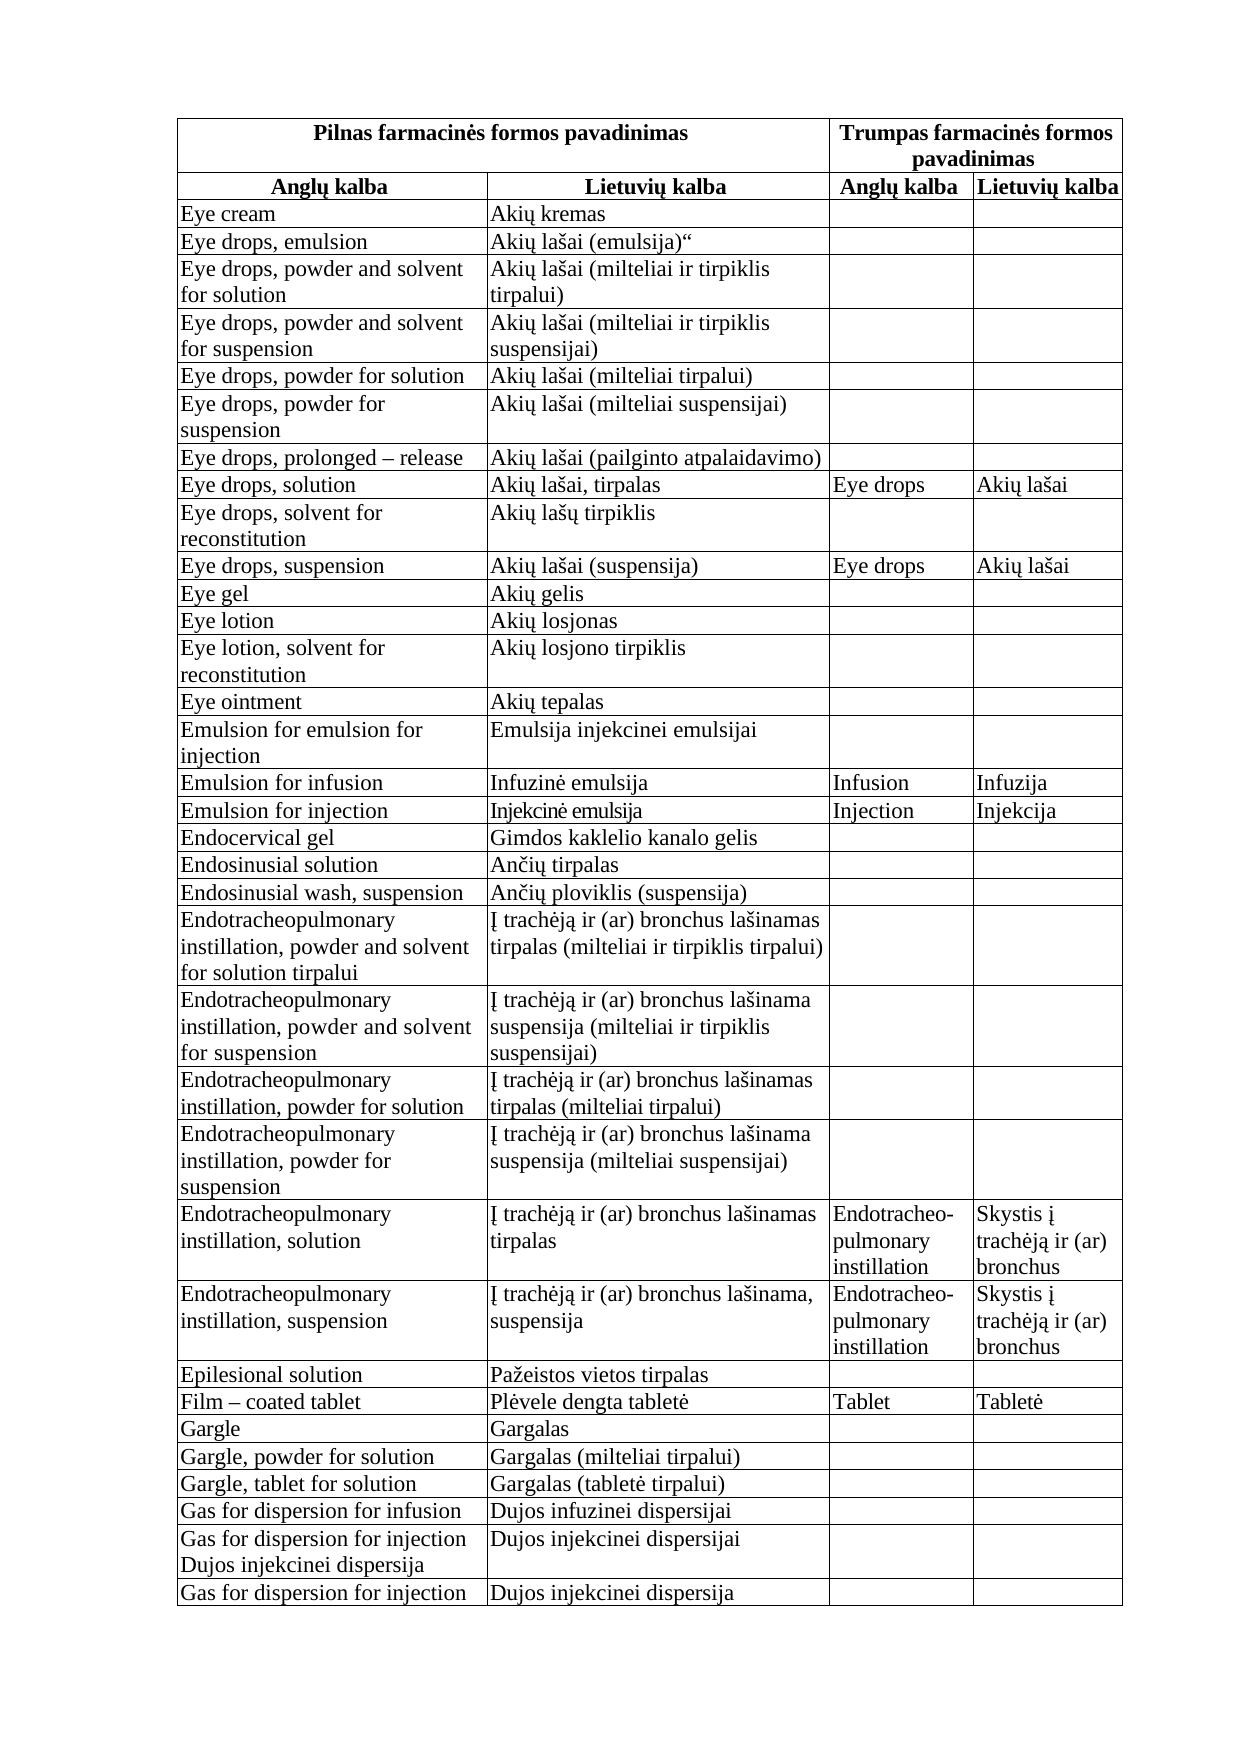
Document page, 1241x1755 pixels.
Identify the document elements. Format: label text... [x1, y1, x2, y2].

table_cell Gargalas [488, 1415, 829, 1442]
table_cell [830, 986, 973, 1066]
table_cell Eye drops [830, 552, 973, 579]
table_cell Epilesional solution [178, 1361, 487, 1387]
table_cell Emulsion for emulsion for injection [178, 716, 487, 768]
table_cell Infuzija [974, 769, 1122, 796]
table_cell [974, 607, 1122, 633]
table_cell [830, 1415, 973, 1442]
table_cell [974, 255, 1122, 308]
table_cell Akių kremas [488, 200, 829, 227]
table_cell Į trachėją ir (ar) bronchus lašinamas tirpalas [488, 1200, 829, 1279]
table_cell [974, 1525, 1122, 1578]
table_cell [830, 716, 973, 768]
table_cell Akių lašai [974, 552, 1122, 579]
table_cell Akių losjono tirpiklis [488, 635, 829, 687]
table_cell Gargle, powder for solution [178, 1443, 487, 1469]
table_cell Injekcinė emulsija [488, 797, 829, 823]
table_cell [830, 444, 973, 470]
table_cell [830, 200, 973, 227]
table_cell Akių lašai (suspensija) [488, 552, 829, 579]
table_cell Akių lašai (milteliai tirpalui) [488, 363, 829, 389]
table_cell Eye drops, powder for solution [178, 363, 487, 389]
table_cell [830, 363, 973, 389]
table_cell Eye drops, powder and solvent for solution [178, 255, 487, 308]
table_cell Į trachėją ir (ar) bronchus lašinama suspensija (milteliai suspensijai) [488, 1120, 829, 1199]
table_cell Emulsion for injection [178, 797, 487, 823]
table_cell Akių gelis [488, 580, 829, 606]
table_cell Gas for dispersion for injection Dujos injekcinei dispersija [178, 1525, 487, 1578]
table_cell [974, 200, 1122, 227]
table_cell Endotracheopulmonary instillation, powder and solvent for suspension [178, 986, 487, 1066]
table_cell Endotracheopulmonary instillation, powder for suspension [178, 1120, 487, 1199]
table_cell Eye lotion [178, 607, 487, 633]
table_cell Infuzinė emulsija [488, 769, 829, 796]
table_cell Endocervical gel [178, 824, 487, 851]
table_cell [974, 635, 1122, 687]
table_cell [830, 228, 973, 254]
table_cell [830, 688, 973, 714]
table_cell [830, 1361, 973, 1387]
table_cell Tablet [830, 1388, 973, 1414]
table_cell Dujos infuzinei dispersijai [488, 1498, 829, 1524]
table_cell Akių lašai (milteliai ir tirpiklis suspensijai) [488, 309, 829, 362]
table_cell [974, 1361, 1122, 1387]
table_cell [830, 255, 973, 308]
table_cell [974, 716, 1122, 768]
table_cell [974, 1498, 1122, 1524]
table_cell [830, 1443, 973, 1469]
table_cell [830, 879, 973, 905]
table_cell [974, 499, 1122, 551]
table_cell Infusion [830, 769, 973, 796]
table_cell Plėvele dengta tabletė [488, 1388, 829, 1414]
table_cell Gargle [178, 1415, 487, 1442]
table_cell Eye drops, prolonged – release [178, 444, 487, 470]
table_cell Dujos injekcinei dispersijai [488, 1525, 829, 1578]
table_cell Eye gel [178, 580, 487, 606]
table_cell [974, 824, 1122, 851]
table_cell Endotracheopulmonary instillation, suspension [178, 1281, 487, 1359]
table_cell [830, 1579, 973, 1605]
table_cell Emulsija injekcinei emulsijai [488, 716, 829, 768]
table_cell Endotracheopulmonary instillation, powder for solution [178, 1067, 487, 1119]
table_cell Eye cream [178, 200, 487, 227]
table_cell Injekcija [974, 797, 1122, 823]
table_cell Injection [830, 797, 973, 823]
table_cell Eye drops, suspension [178, 552, 487, 579]
table_cell Eye drops, powder and solvent for suspension [178, 309, 487, 362]
table_cell Gimdos kaklelio kanalo gelis [488, 824, 829, 851]
table_cell Emulsion for infusion [178, 769, 487, 796]
table_cell [830, 1120, 973, 1199]
table_cell Ančių ploviklis (suspensija) [488, 879, 829, 905]
table_cell Gargle, tablet for solution [178, 1470, 487, 1497]
table_cell [974, 363, 1122, 389]
table_cell [974, 1120, 1122, 1199]
table_cell [830, 1067, 973, 1119]
table_cell Į trachėją ir (ar) bronchus lašinamas tirpalas (milteliai tirpalui) [488, 1067, 829, 1119]
table_cell Gargalas (tabletė tirpalui) [488, 1470, 829, 1497]
table_cell [830, 309, 973, 362]
table_cell [974, 986, 1122, 1066]
table_header Trumpas farmacinės formos pavadinimas [830, 119, 1122, 172]
table_cell Eye lotion, solvent for reconstitution [178, 635, 487, 687]
table_cell Anglų kalba [178, 173, 487, 199]
table_cell Eye drops, solvent for reconstitution [178, 499, 487, 551]
table_cell [830, 390, 973, 443]
table_cell Lietuvių kalba [488, 173, 829, 199]
table_cell Endosinusial solution [178, 852, 487, 878]
table_cell Film – coated tablet [178, 1388, 487, 1414]
table_cell [974, 1067, 1122, 1119]
table_cell Gas for dispersion for infusion [178, 1498, 487, 1524]
table_cell [830, 635, 973, 687]
table_cell Endotracheo- pulmonary instillation [830, 1200, 973, 1279]
table_cell Lietuvių kalba [974, 173, 1122, 199]
table_cell [830, 852, 973, 878]
table_cell Akių lašų tirpiklis [488, 499, 829, 551]
table_cell [974, 1579, 1122, 1605]
table_cell Akių lašai (pailginto atpalaidavimo) [488, 444, 829, 470]
table_cell Eye ointment [178, 688, 487, 714]
table_cell Akių losjonas [488, 607, 829, 633]
table_cell Endotracheopulmonary instillation, solution [178, 1200, 487, 1279]
table_cell Eye drops, emulsion [178, 228, 487, 254]
table_cell Akių lašai, tirpalas [488, 471, 829, 497]
table_cell [974, 1470, 1122, 1497]
table_cell [974, 390, 1122, 443]
table_cell Eye drops [830, 471, 973, 497]
table_cell Pažeistos vietos tirpalas [488, 1361, 829, 1387]
table_cell Akių lašai [974, 471, 1122, 497]
table_cell [974, 228, 1122, 254]
table_cell Akių lašai (milteliai ir tirpiklis tirpalui) [488, 255, 829, 308]
table_cell Dujos injekcinei dispersija [488, 1579, 829, 1605]
table_cell Į trachėją ir (ar) bronchus lašinama, suspensija [488, 1281, 829, 1359]
table_cell [974, 580, 1122, 606]
table_cell [830, 1498, 973, 1524]
table_cell Gargalas (milteliai tirpalui) [488, 1443, 829, 1469]
table_cell Endotracheo- pulmonary instillation [830, 1281, 973, 1359]
table_cell Skystis į trachėją ir (ar) bronchus [974, 1281, 1122, 1359]
table_cell Eye drops, powder for suspension [178, 390, 487, 443]
table_cell Akių lašai (milteliai suspensijai) [488, 390, 829, 443]
table_cell [830, 1525, 973, 1578]
table_cell Anglų kalba [830, 173, 973, 199]
table_cell [974, 879, 1122, 905]
table_cell [830, 499, 973, 551]
table_cell [830, 824, 973, 851]
table_header Pilnas farmacinės formos pavadinimas [178, 119, 829, 172]
table_cell [974, 444, 1122, 470]
table_cell Eye drops, solution [178, 471, 487, 497]
table_cell [974, 688, 1122, 714]
table_cell [830, 607, 973, 633]
table_cell Tabletė [974, 1388, 1122, 1414]
table_cell Endosinusial wash, suspension [178, 879, 487, 905]
table_cell [974, 1443, 1122, 1469]
table_cell [974, 906, 1122, 985]
table_cell [974, 1415, 1122, 1442]
table_cell [974, 852, 1122, 878]
table_cell [830, 1470, 973, 1497]
table_cell Į trachėją ir (ar) bronchus lašinamas tirpalas (milteliai ir tirpiklis tirpalui) [488, 906, 829, 985]
table_cell Endotracheopulmonary instillation, powder and solvent for solution tirpalui [178, 906, 487, 985]
table_cell Ančių tirpalas [488, 852, 829, 878]
table_cell Akių lašai (emulsija)“ [488, 228, 829, 254]
table_cell Skystis į trachėją ir (ar) bronchus [974, 1200, 1122, 1279]
table_cell [830, 580, 973, 606]
table_cell Akių tepalas [488, 688, 829, 714]
table_cell [974, 309, 1122, 362]
table_cell [830, 906, 973, 985]
table_cell Į trachėją ir (ar) bronchus lašinama suspensija (milteliai ir tirpiklis suspensijai) [488, 986, 829, 1066]
table_cell Gas for dispersion for injection [178, 1579, 487, 1605]
